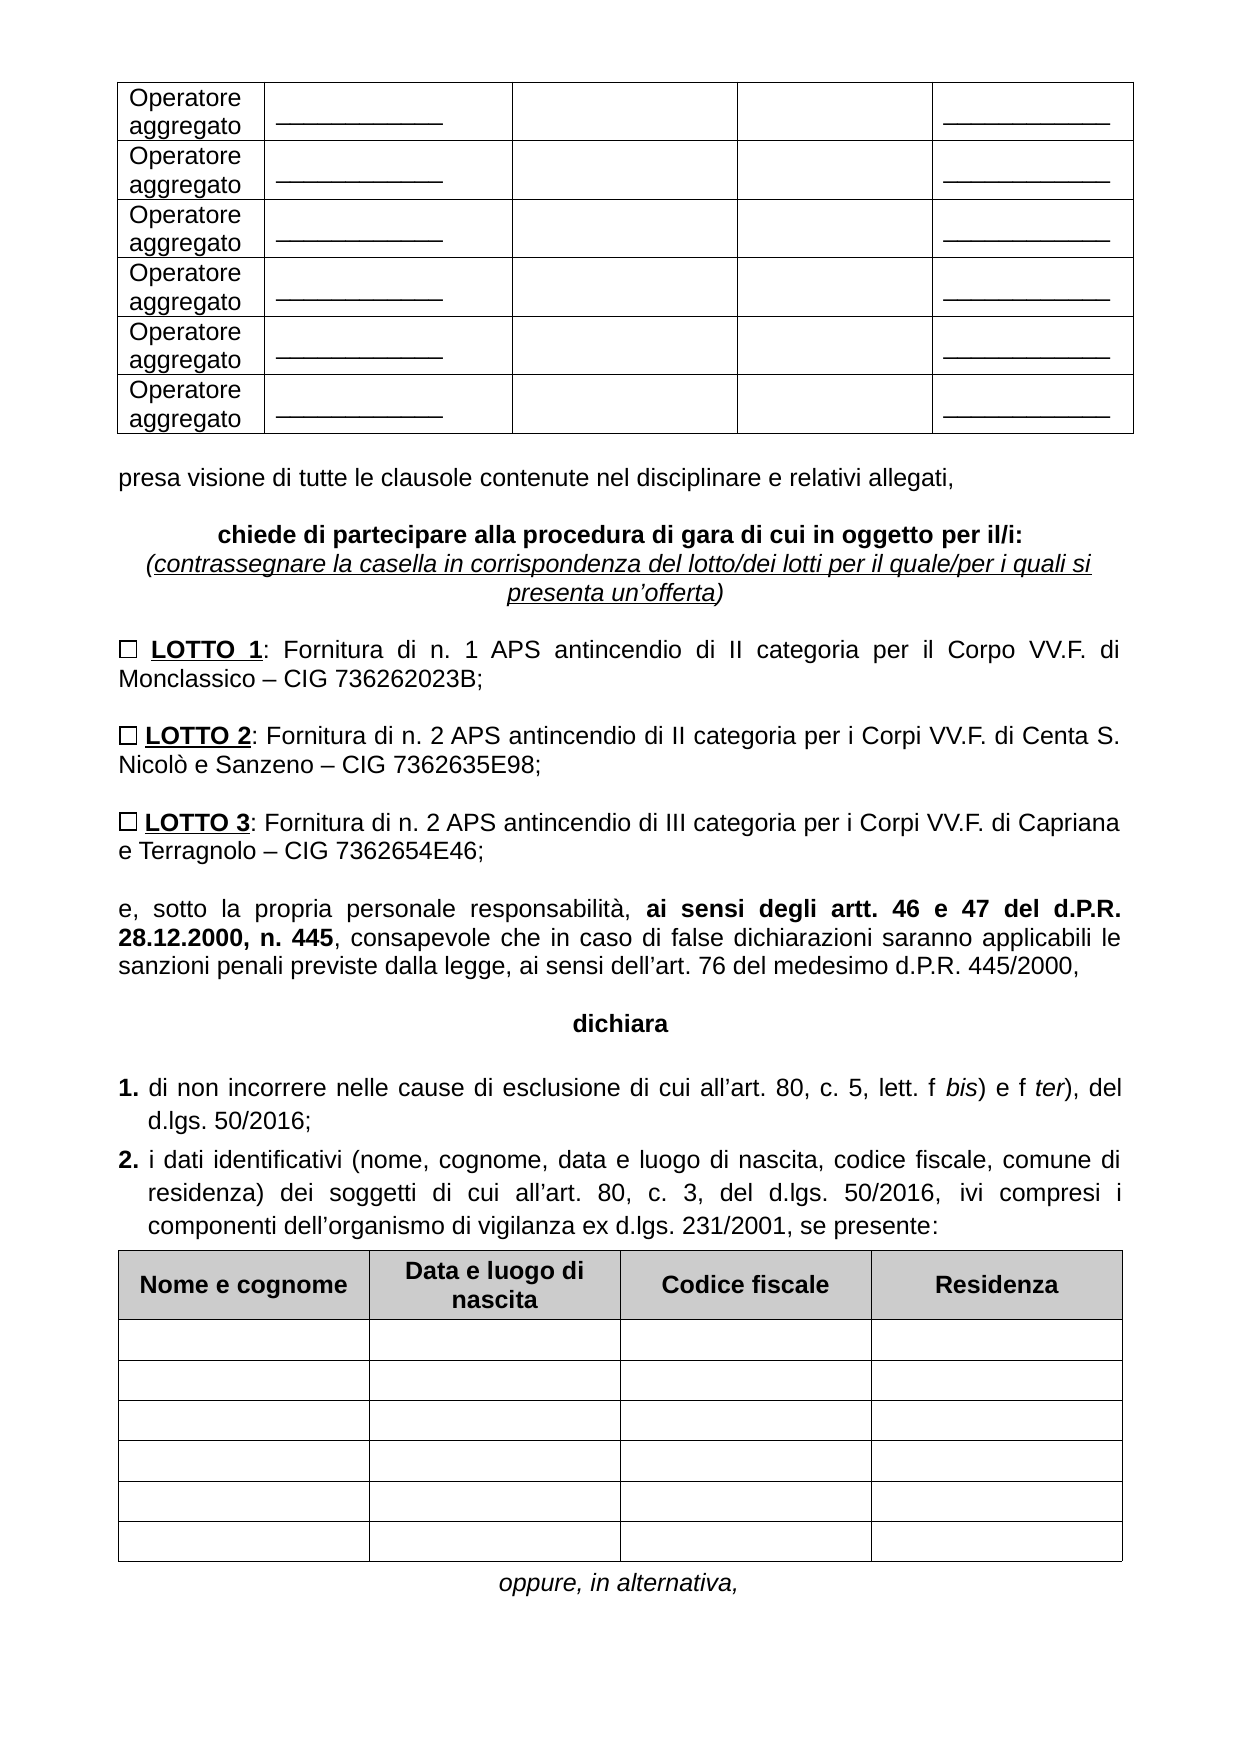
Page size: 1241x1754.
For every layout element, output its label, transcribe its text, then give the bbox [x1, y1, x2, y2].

table_cell ____________ [265, 258, 512, 316]
table_cell [119, 1320, 369, 1359]
text LOTTO 1: Fornitura di n. 1 APS antincendio di II categoria per il Corpo VV.F. di Monclassico – CIG 736262023B; [118, 635, 1122, 693]
text (contrassegnare la casella in corrispondenza del lotto/dei lotti per il quale/per i quali si presenta un’offerta) [118, 549, 1122, 606]
table_cell Operatore aggregato [118, 317, 264, 374]
table_cell ____________ [933, 258, 1133, 316]
table_cell Operatore aggregato [118, 258, 264, 316]
table_cell [621, 1441, 871, 1481]
table_cell [872, 1482, 1122, 1521]
table_cell [738, 200, 932, 257]
table_cell ____________ [265, 83, 512, 140]
table_cell [370, 1401, 620, 1440]
table_cell [738, 141, 932, 199]
table_cell [513, 200, 737, 257]
table_cell [872, 1441, 1122, 1481]
table_cell [370, 1522, 620, 1561]
table_cell [513, 141, 737, 199]
table_cell [872, 1522, 1122, 1561]
table_cell [738, 83, 932, 140]
table_header Residenza [872, 1251, 1122, 1319]
table_cell [370, 1482, 620, 1521]
table_cell [370, 1320, 620, 1359]
text 2. i dati identificativi (nome, cognome, data e luogo di nascita, codice fiscale, comune di residenza) dei soggetti di cui all’art. 80, c. 3, del d.lgs. 50/2016, ivi compresi i componenti dell’organismo di vigilanza ex d.lgs. 231/2001, se presente: [118, 1145, 1122, 1240]
table_cell [119, 1522, 369, 1561]
table_cell [119, 1441, 369, 1481]
table_header Data e luogo di nascita [370, 1251, 620, 1319]
table_cell [513, 83, 737, 140]
text chiede di partecipare alla procedura di gara di cui in oggetto per il/i: [118, 520, 1122, 549]
list oppure, in alternativa, [118, 1567, 1122, 1596]
table_cell [513, 375, 737, 433]
table_cell ____________ [933, 83, 1133, 140]
table_cell [370, 1441, 620, 1481]
table_header Codice fiscale [621, 1251, 871, 1319]
table_cell [872, 1401, 1122, 1440]
table_cell [370, 1361, 620, 1400]
table_cell [621, 1361, 871, 1400]
table_cell [738, 317, 932, 374]
table_cell ____________ [933, 375, 1133, 433]
table_cell [738, 258, 932, 316]
table_cell [621, 1401, 871, 1440]
table_cell ____________ [265, 317, 512, 374]
table_cell [621, 1482, 871, 1521]
table_cell [872, 1320, 1122, 1359]
table_cell ____________ [265, 200, 512, 257]
table_cell [621, 1320, 871, 1359]
table_cell [119, 1482, 369, 1521]
table_cell [513, 258, 737, 316]
table_cell Operatore aggregato [118, 141, 264, 199]
table_cell [738, 375, 932, 433]
table_cell Operatore aggregato [118, 375, 264, 433]
table_header Nome e cognome [119, 1251, 369, 1319]
table_cell [513, 317, 737, 374]
table_cell [621, 1522, 871, 1561]
table_cell Operatore aggregato [118, 200, 264, 257]
table_cell Operatore aggregato [118, 83, 264, 140]
text dichiara [118, 1009, 1122, 1038]
table_cell ____________ [933, 317, 1133, 374]
table_cell ____________ [265, 141, 512, 199]
table_cell ____________ [933, 141, 1133, 199]
table_cell ____________ [933, 200, 1133, 257]
text LOTTO 2: Fornitura di n. 2 APS antincendio di II categoria per i Corpi VV.F. di Centa S. Nicolò e Sanzeno – CIG 7362635E98; [118, 721, 1122, 779]
table_cell [872, 1361, 1122, 1400]
text e, sotto la propria personale responsabilità, ai sensi degli artt. 46 e 47 del d.P.R. 28.12.2000, n. 445, consapevole che in caso di false dichiarazioni saranno applicabili le sanzioni penali previste dalla legge, ai sensi dell’art. 76 del medesimo d.P.R. 445/2000, [118, 894, 1122, 980]
text 1. di non incorrere nelle cause di esclusione di cui all’art. 80, c. 5, lett. f bis) e f ter), del d.lgs. 50/2016; [118, 1073, 1122, 1134]
table_cell ____________ [265, 375, 512, 433]
table_cell [119, 1401, 369, 1440]
text presa visione di tutte le clausole contenute nel disciplinare e relativi allegati, [118, 463, 1122, 491]
text LOTTO 3: Fornitura di n. 2 APS antincendio di III categoria per i Corpi VV.F. di Capriana e Terragnolo – CIG 7362654E46; [118, 808, 1122, 865]
table_cell [119, 1361, 369, 1400]
